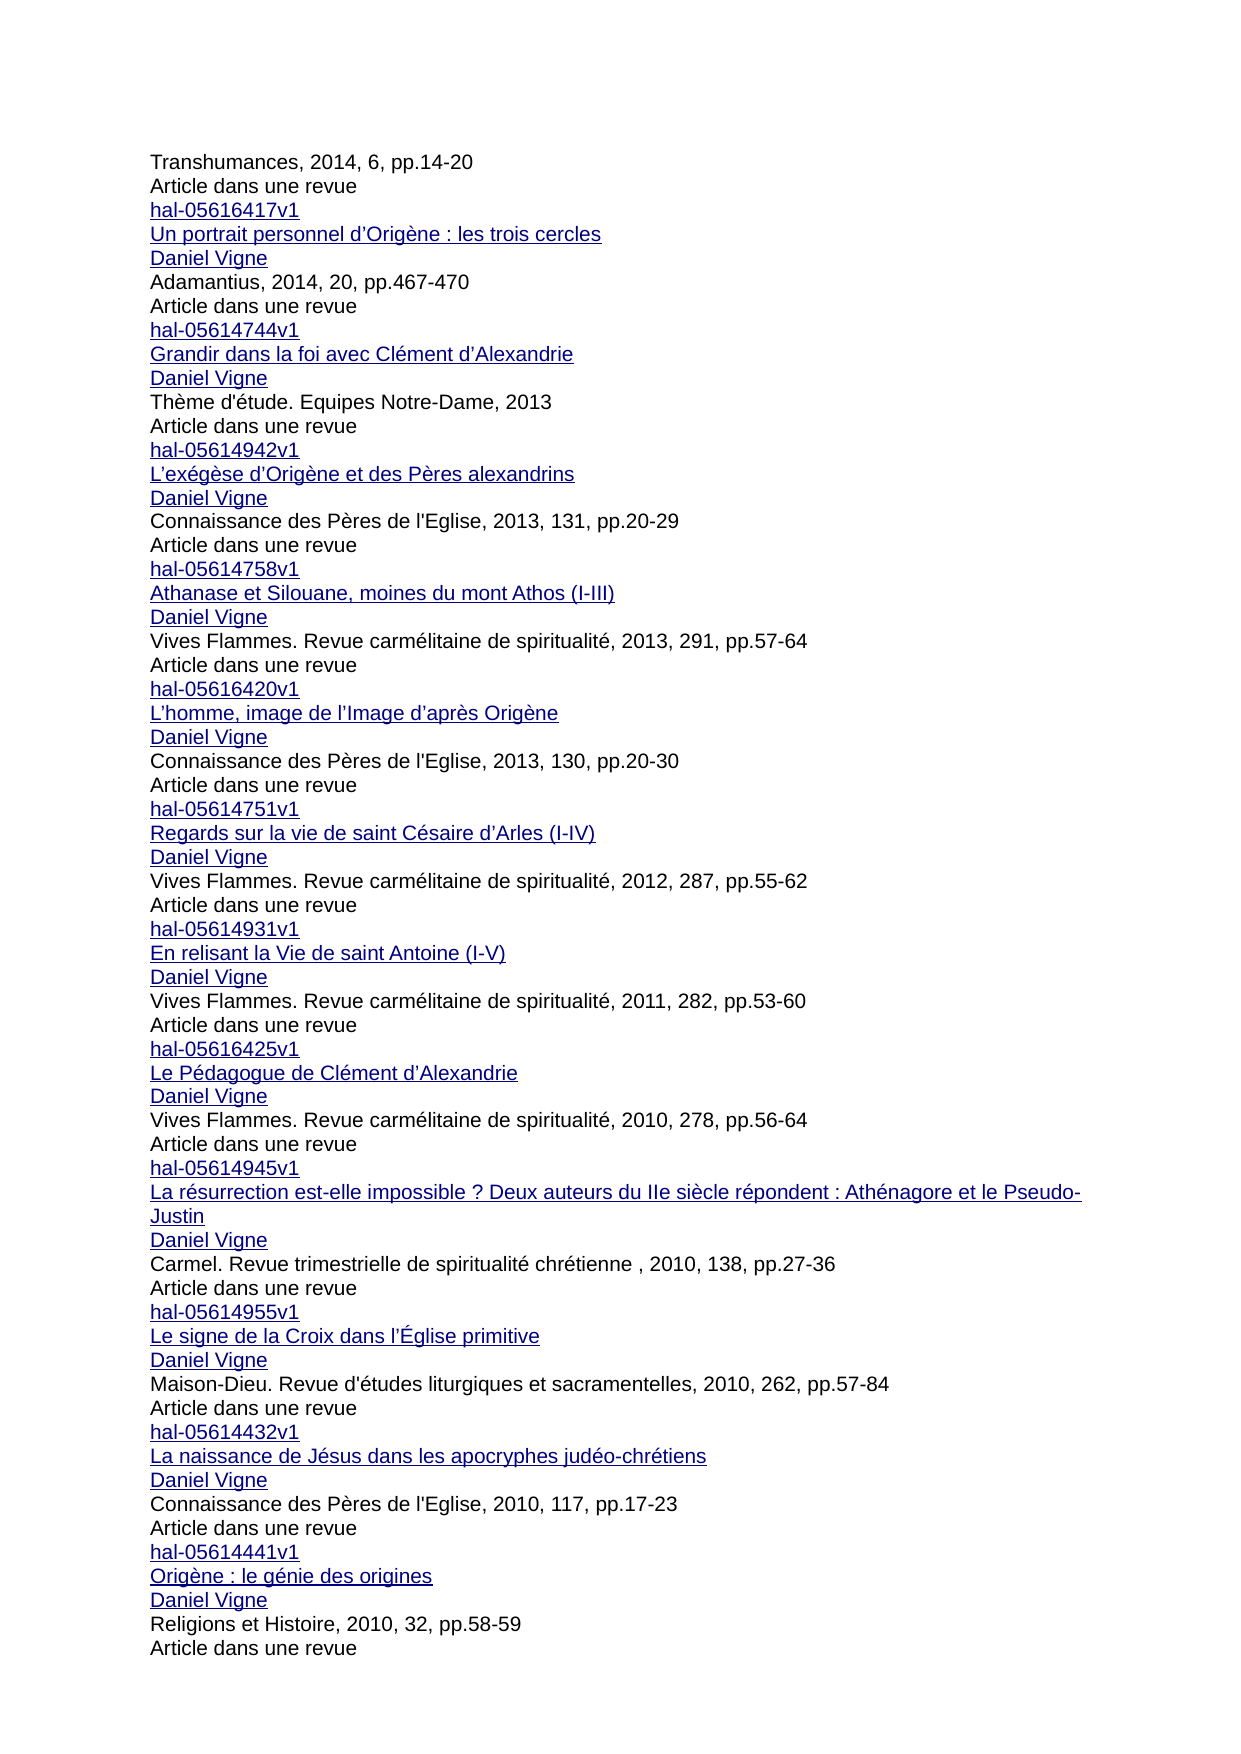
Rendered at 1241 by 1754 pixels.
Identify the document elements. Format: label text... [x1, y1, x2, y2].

table_cell Le Pédagogue de Clément d’Alexandrie Daniel Vigne Vives Flammes. Revue carmélitaine de spiritualité, 2010, 278, pp.56-64 Article dans une revue hal-05614945v1 [150, 1060, 1090, 1180]
table_cell En relisant la Vie de saint Antoine (I-V) Daniel Vigne Vives Flammes. Revue carmélitaine de spiritualité, 2011, 282, pp.53-60 Article dans une revue hal-05616425v1 [150, 941, 1090, 1060]
table_cell Transhumances, 2014, 6, pp.14-20 Article dans une revue hal-05616417v1 [150, 150, 1090, 222]
table_cell L’exégèse d’Origène et des Pères alexandrins Daniel Vigne Connaissance des Pères de l'Eglise, 2013, 131, pp.20-29 Article dans une revue hal-05614758v1 [150, 461, 1090, 581]
table_cell Le signe de la Croix dans l’Église primitive Daniel Vigne Maison-Dieu. Revue d'études liturgiques et sacramentelles, 2010, 262, pp.57-84 Article dans une revue hal-05614432v1 [150, 1324, 1090, 1444]
table_cell Regards sur la vie de saint Césaire d’Arles (I-IV) Daniel Vigne Vives Flammes. Revue carmélitaine de spiritualité, 2012, 287, pp.55-62 Article dans une revue hal-05614931v1 [150, 821, 1090, 941]
table_cell La résurrection est-elle impossible ? Deux auteurs du IIe siècle répondent : Athénagore et le Pseudo-Justin Daniel Vigne Carmel. Revue trimestrielle de spiritualité chrétienne , 2010, 138, pp.27-36 Article dans une revue hal-05614955v1 [150, 1180, 1090, 1324]
table_cell L’homme, image de l’Image d’après Origène Daniel Vigne Connaissance des Pères de l'Eglise, 2013, 130, pp.20-30 Article dans une revue hal-05614751v1 [150, 701, 1090, 821]
table_cell Origène : le génie des origines Daniel Vigne Religions et Histoire, 2010, 32, pp.58-59 Article dans une revue [150, 1564, 1090, 1659]
table_cell Grandir dans la foi avec Clément d’Alexandrie Daniel Vigne Thème d'étude. Equipes Notre-Dame, 2013 Article dans une revue hal-05614942v1 [150, 342, 1090, 461]
table_cell La naissance de Jésus dans les apocryphes judéo-chrétiens Daniel Vigne Connaissance des Pères de l'Eglise, 2010, 117, pp.17-23 Article dans une revue hal-05614441v1 [150, 1444, 1090, 1563]
table_cell Un portrait personnel d’Origène : les trois cercles Daniel Vigne Adamantius, 2014, 20, pp.467-470 Article dans une revue hal-05614744v1 [150, 222, 1090, 342]
table_cell Athanase et Silouane, moines du mont Athos (I-III) Daniel Vigne Vives Flammes. Revue carmélitaine de spiritualité, 2013, 291, pp.57-64 Article dans une revue hal-05616420v1 [150, 581, 1090, 701]
